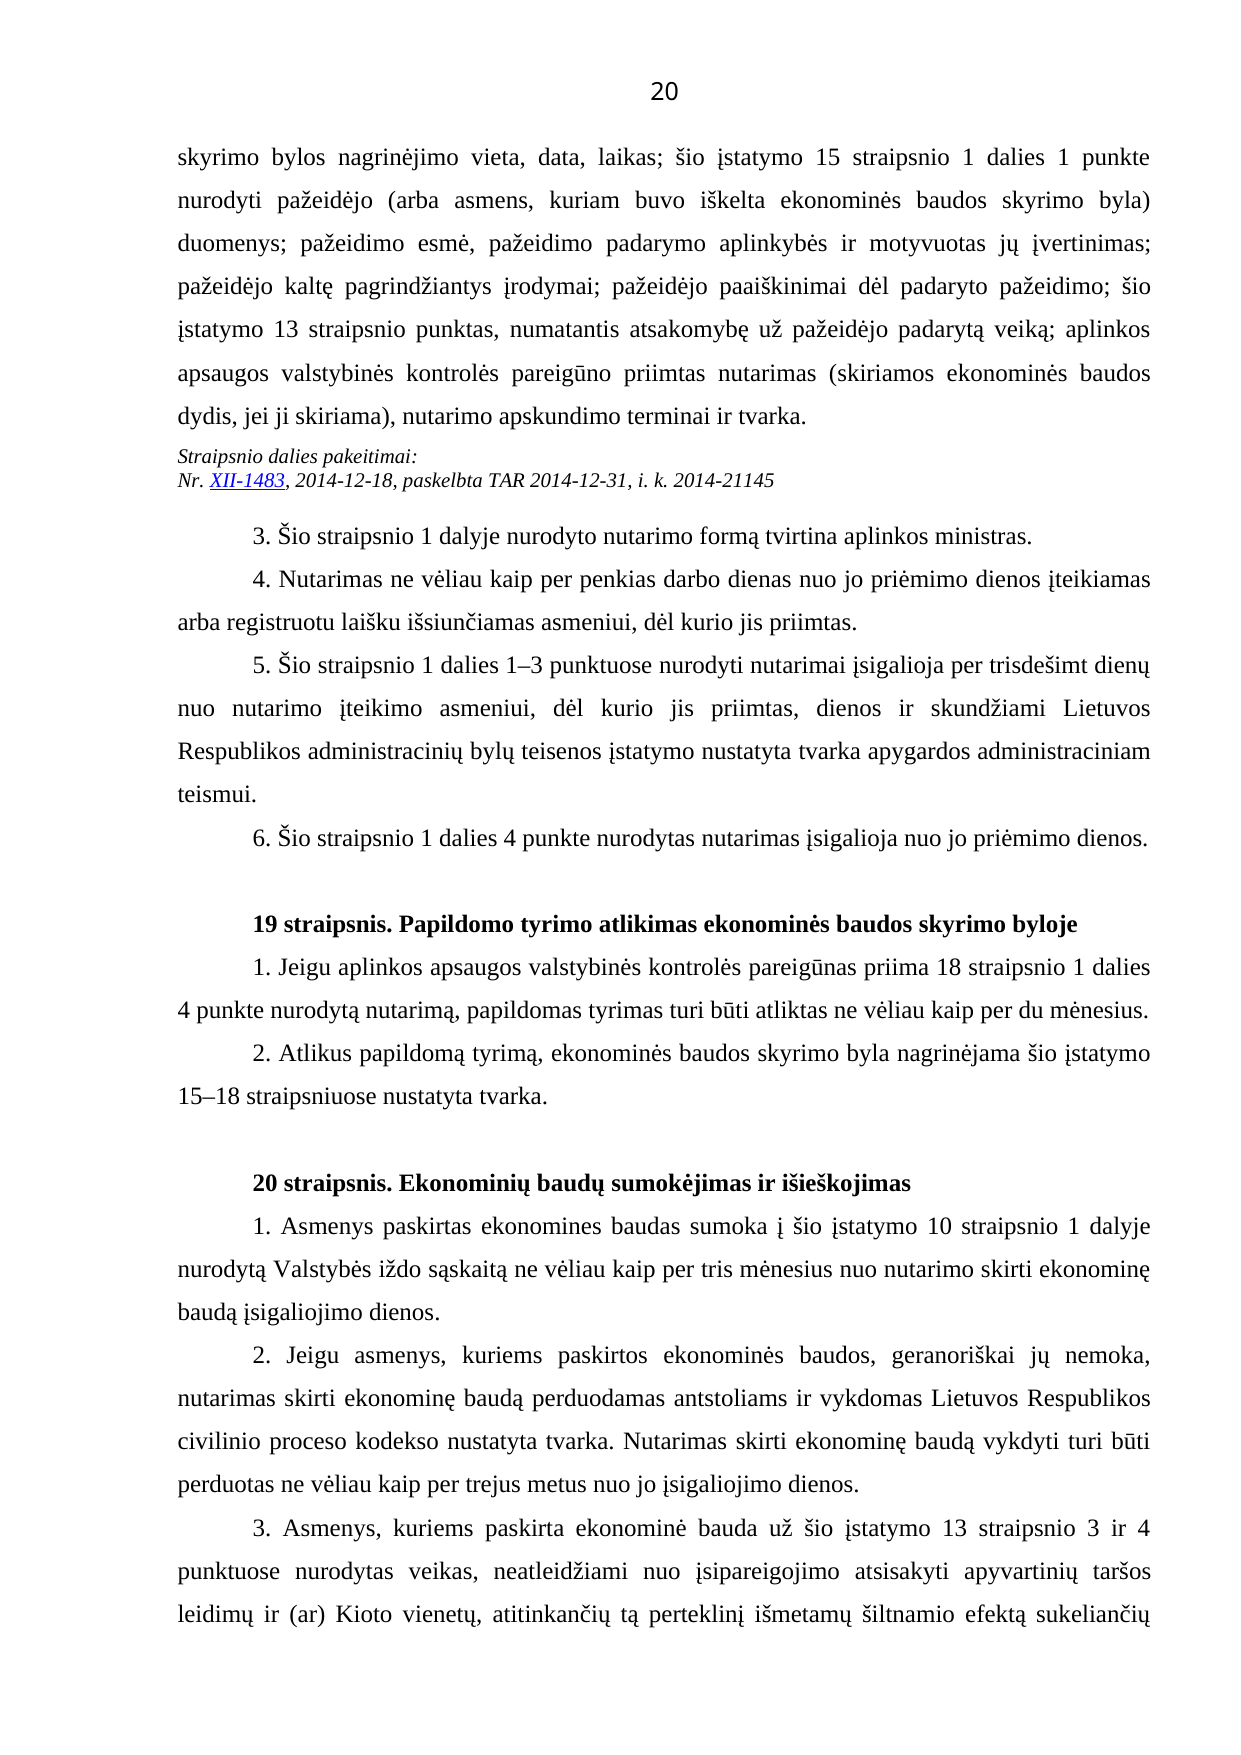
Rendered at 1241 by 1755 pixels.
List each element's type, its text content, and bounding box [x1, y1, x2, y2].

text 19 straipsnis. Papildomo tyrimo atlikimas ekonominės baudos skyrimo byloje [177, 909, 1152, 938]
text 2. Jeigu asmenys, kuriems paskirtos ekonominės baudos, geranoriškai jų nemoka, nutarimas skirti ekonominę baudą perduodamas antstoliams ir vykdomas Lietuvos Respublikos civilinio proceso kodekso nustatyta tvarka. Nutarimas skirti ekonominę baudą vykdyti turi būti perduotas ne vėliau kaip per trejus metus nuo jo įsigaliojimo dienos. [177, 1340, 1152, 1498]
text Nr. XII-1483, 2014-12-18, paskelbta TAR 2014-12-31, i. k. 2014-21145 [177, 468, 1152, 492]
text 3. Asmenys, kuriems paskirta ekonominė bauda už šio įstatymo 13 straipsnio 3 ir 4 punktuose nurodytas veikas, neatleidžiami nuo įsipareigojimo atsisakyti apyvartinių taršos leidimų ir (ar) Kioto vienetų, atitinkančių tą perteklinį išmetamų šiltnamio efektą sukeliančių [177, 1513, 1152, 1628]
text 1. Jeigu aplinkos apsaugos valstybinės kontrolės pareigūnas priima 18 straipsnio 1 dalies 4 punkte nurodytą nutarimą, papildomas tyrimas turi būti atliktas ne vėliau kaip per du mėnesius. [177, 952, 1152, 1024]
text 2. Atlikus papildomą tyrimą, ekonominės baudos skyrimo byla nagrinėjama šio įstatymo 15–18 straipsniuose nustatyta tvarka. [177, 1038, 1152, 1110]
text 5. Šio straipsnio 1 dalies 1–3 punktuose nurodyti nutarimai įsigalioja per trisdešimt dienų nuo nutarimo įteikimo asmeniui, dėl kurio jis priimtas, dienos ir skundžiami Lietuvos Respublikos administracinių bylų teisenos įstatymo nustatyta tvarka apygardos administraciniam teismui. [177, 650, 1152, 808]
text skyrimo bylos nagrinėjimo vieta, data, laikas; šio įstatymo 15 straipsnio 1 dalies 1 punkte nurodyti pažeidėjo (arba asmens, kuriam buvo iškelta ekonominės baudos skyrimo byla) duomenys; pažeidimo esmė, pažeidimo padarymo aplinkybės ir motyvuotas jų įvertinimas; pažeidėjo kaltę pagrindžiantys įrodymai; pažeidėjo paaiškinimai dėl padaryto pažeidimo; šio įstatymo 13 straipsnio punktas, numatantis atsakomybę už pažeidėjo padarytą veiką; aplinkos apsaugos valstybinės kontrolės pareigūno priimtas nutarimas (skiriamos ekonominės baudos dydis, jei ji skiriama), nutarimo apskundimo terminai ir tvarka. [177, 142, 1152, 429]
text 6. Šio straipsnio 1 dalies 4 punkte nurodytas nutarimas įsigalioja nuo jo priėmimo dienos. [177, 823, 1152, 851]
text 1. Asmenys paskirtas ekonomines baudas sumoka į šio įstatymo 10 straipsnio 1 dalyje nurodytą Valstybės iždo sąskaitą ne vėliau kaip per tris mėnesius nuo nutarimo skirti ekonominę baudą įsigaliojimo dienos. [177, 1211, 1152, 1326]
text 3. Šio straipsnio 1 dalyje nurodyto nutarimo formą tvirtina aplinkos ministras. [177, 521, 1152, 549]
text 4. Nutarimas ne vėliau kaip per penkias darbo dienas nuo jo priėmimo dienos įteikiamas arba registruotu laišku išsiunčiamas asmeniui, dėl kurio jis priimtas. [177, 564, 1152, 636]
text Straipsnio dalies pakeitimai: [177, 444, 1152, 468]
text 20 straipsnis. Ekonominių baudų sumokėjimas ir išieškojimas [177, 1168, 1152, 1196]
